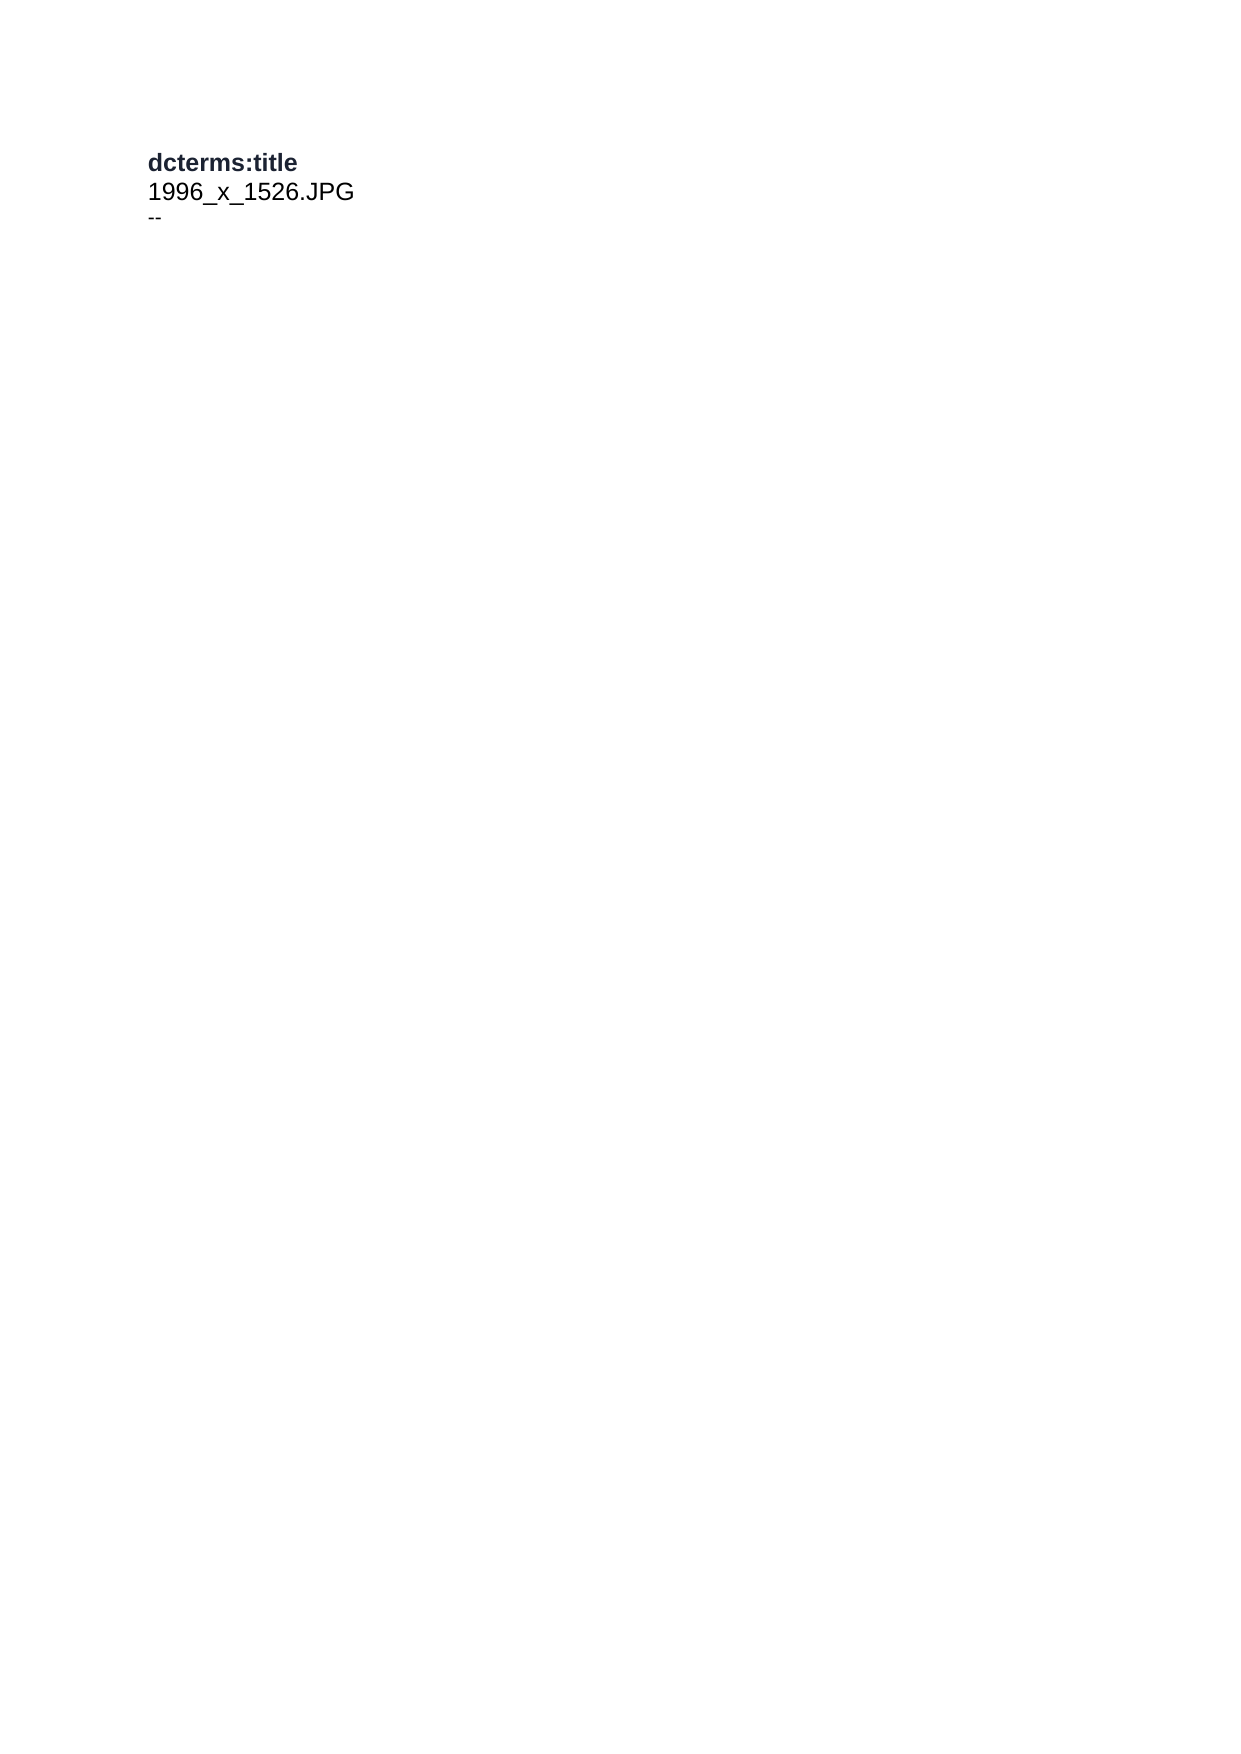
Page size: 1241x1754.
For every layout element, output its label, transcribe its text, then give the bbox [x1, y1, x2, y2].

text dcterms:title [148, 148, 1092, 176]
text 1996_x_1526.JPG [148, 176, 1092, 205]
text -- [148, 205, 1092, 229]
